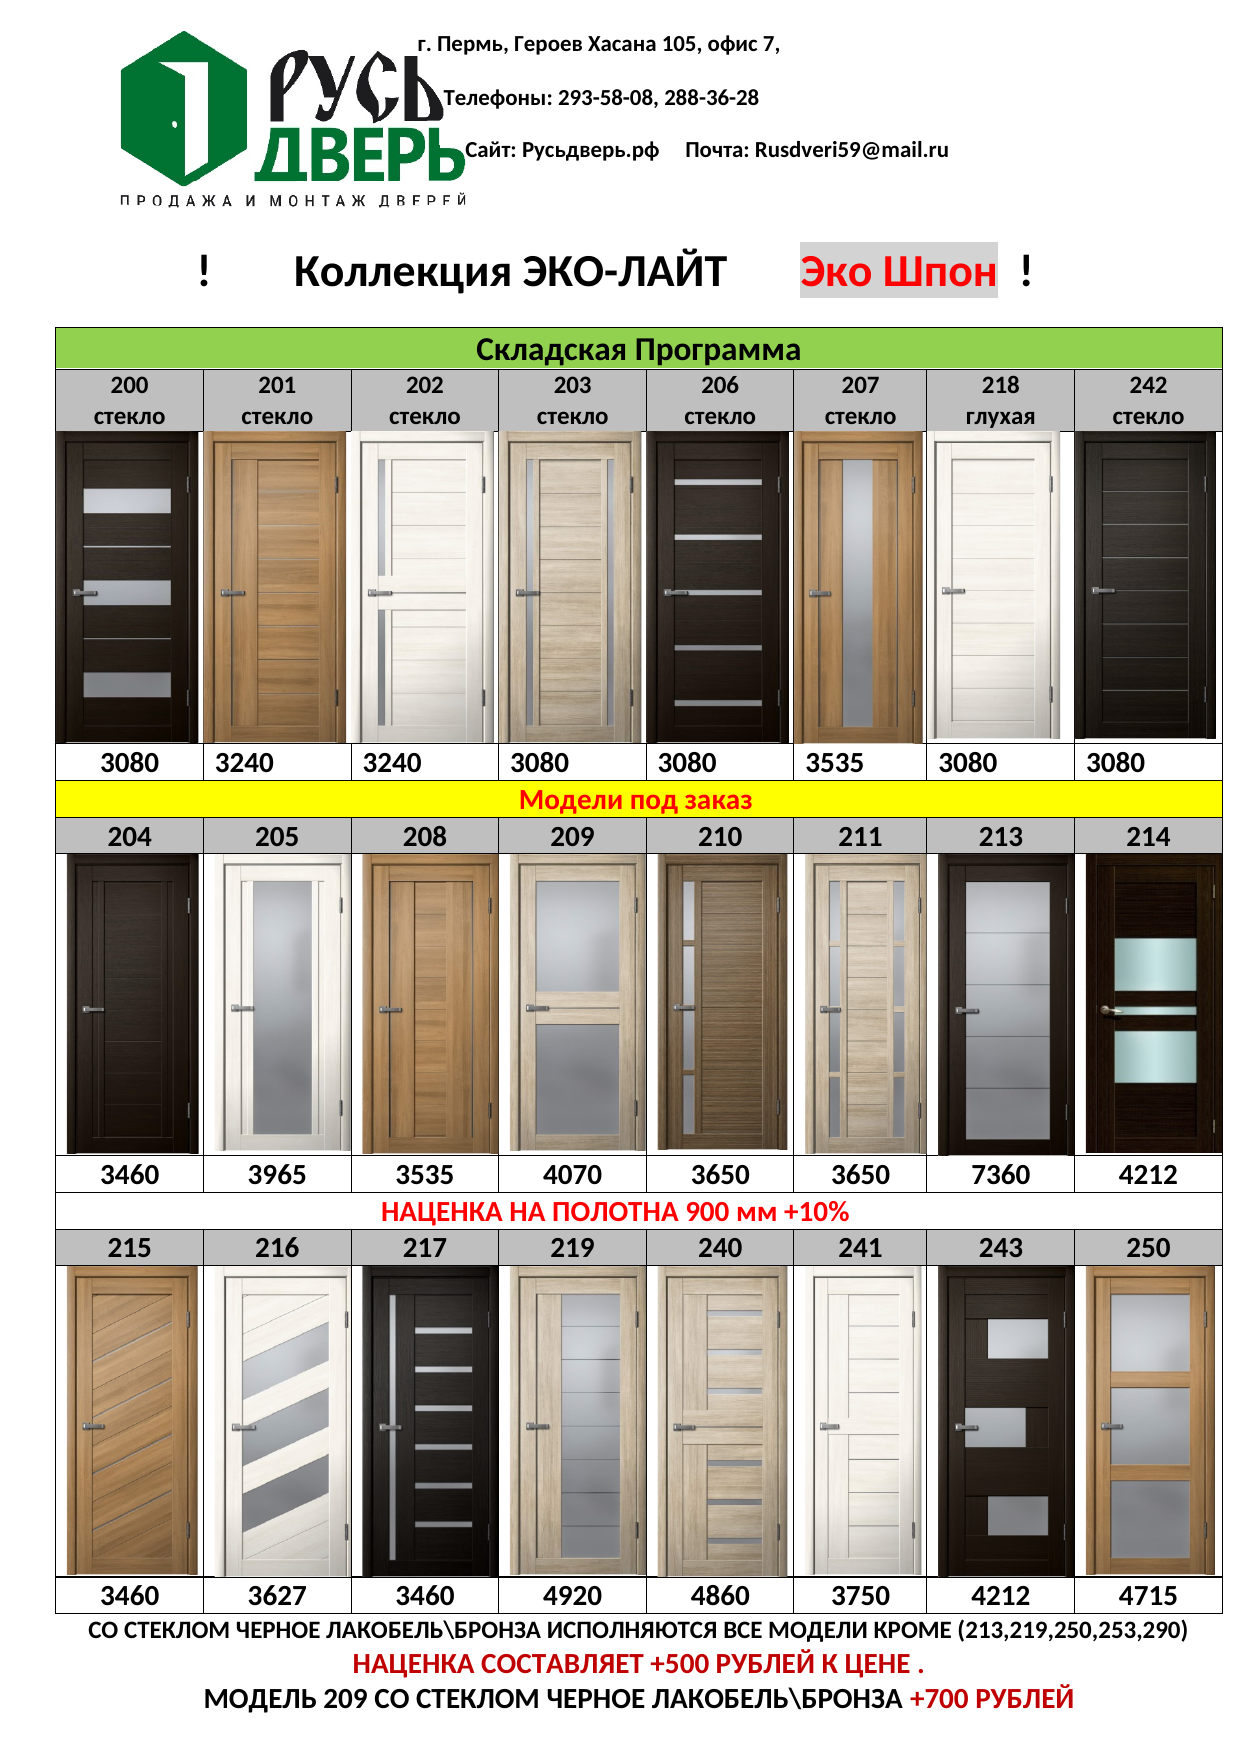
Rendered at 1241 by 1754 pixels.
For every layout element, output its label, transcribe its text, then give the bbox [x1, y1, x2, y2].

table_cell [347, 432, 351, 743]
table_cell 3240 [204, 744, 351, 780]
table_cell 3535 [352, 1156, 498, 1192]
table_cell 217 [352, 1230, 498, 1265]
table_cell 3080 [647, 744, 793, 780]
table_cell [647, 854, 793, 1155]
table_cell 3650 [794, 1156, 926, 1192]
table_cell НАЦЕНКА НА ПОЛОТНА 900 мм +10% [56, 1193, 1222, 1228]
table_cell 3080 [927, 744, 1074, 780]
text Телефоны: 293-58-08, 288-36-28 [429, 83, 1226, 111]
table_cell 213 [927, 818, 1074, 853]
table_cell [352, 1266, 362, 1576]
table_cell 3460 [56, 1156, 203, 1192]
table_cell 209 [499, 818, 646, 853]
table_cell СО СТЕКЛОМ ЧЕРНОЕ ЛАКОБЕЛЬ\БРОНЗА ИСПОЛНЯЮТСЯ ВСЕ МОДЕЛИ КРОМЕ (213,219,250,253,290) НАЦЕНКА СОСТАВЛЯЕТ +500 РУБЛЕЙ К ЦЕНЕ . МОДЕЛЬ 209 СО СТЕКЛОМ ЧЕРНОЕ ЛАКОБЕЛЬ\БРОНЗА +700 РУБЛЕЙ [56, 1614, 1222, 1716]
text [15, 136, 144, 164]
table_cell 3460 [352, 1578, 498, 1613]
table_cell [199, 432, 203, 743]
table_cell 214 [1075, 818, 1222, 853]
table_cell 3460 [56, 1578, 203, 1613]
table_cell 215 [56, 1230, 203, 1265]
table_cell 211 [794, 818, 926, 853]
table_cell 4212 [927, 1578, 1074, 1613]
table_cell 241 [794, 1230, 926, 1265]
table_cell 202 стекло [352, 370, 498, 431]
text Сайт: Русьдверь.рф Почта: Rusdveri59@mail.ru [440, 136, 1226, 164]
table_cell [647, 1266, 657, 1576]
table_cell [1075, 432, 1222, 743]
table_cell 242 стекло [1075, 370, 1222, 431]
table_cell [494, 432, 498, 743]
table_cell [56, 854, 203, 1155]
table_cell 3650 [647, 1156, 793, 1192]
table_cell [794, 854, 926, 1155]
table_cell [499, 1266, 646, 1576]
table_cell 210 [647, 818, 793, 853]
table_cell 3240 [352, 744, 498, 780]
table_cell [927, 432, 1074, 743]
table_cell 218 глухая [927, 370, 1074, 431]
table_cell [352, 854, 498, 1155]
table_cell [204, 1266, 214, 1576]
table_cell 3080 [56, 744, 203, 780]
table_cell 206 стекло [647, 370, 793, 431]
table_cell 208 [352, 818, 498, 853]
text [15, 83, 120, 111]
text г. Пермь, Героев Хасана 105, офис 7, [15, 29, 1226, 58]
table_cell 243 [927, 1230, 1074, 1265]
table_header Складская Программа [56, 328, 1222, 368]
table_cell [1075, 854, 1222, 1155]
table_cell 4920 [499, 1578, 646, 1613]
table_cell 240 [647, 1230, 793, 1265]
table_cell 205 [204, 818, 351, 853]
table_cell [56, 1266, 203, 1576]
table_cell 4070 [499, 1156, 646, 1192]
table_cell [788, 1266, 793, 1576]
table_cell 203 стекло [499, 370, 646, 431]
table_cell 207 стекло [794, 370, 926, 431]
table_cell 3535 [794, 744, 926, 780]
table_cell [204, 854, 351, 1155]
table_cell 204 [56, 818, 203, 853]
table_cell 7360 [927, 1156, 1074, 1192]
table_cell [927, 1266, 938, 1576]
table_cell 216 [204, 1230, 351, 1265]
table_cell 3750 [794, 1578, 926, 1613]
table_cell 4715 [1075, 1578, 1222, 1613]
table_cell 3080 [1075, 744, 1222, 780]
table_cell Модели под заказ [56, 781, 1222, 817]
text ! Коллекция ЭКО-ЛАЙТ Эко Шпон ! [15, 242, 1226, 298]
table_cell 3965 [204, 1156, 351, 1192]
table_cell 4860 [647, 1578, 793, 1613]
table_cell 250 [1075, 1230, 1222, 1265]
table_cell 3627 [204, 1578, 351, 1613]
table_cell [794, 1266, 926, 1576]
table_cell [499, 854, 646, 1155]
table_cell [642, 432, 646, 743]
table_cell [927, 854, 938, 1155]
table_cell [789, 432, 793, 743]
table_cell 200 стекло [56, 370, 203, 431]
table_cell 201 стекло [204, 370, 351, 431]
table_cell 3080 [499, 744, 646, 780]
table_cell 219 [499, 1230, 646, 1265]
table_cell 4212 [1075, 1156, 1222, 1192]
table_cell [1075, 1266, 1222, 1576]
